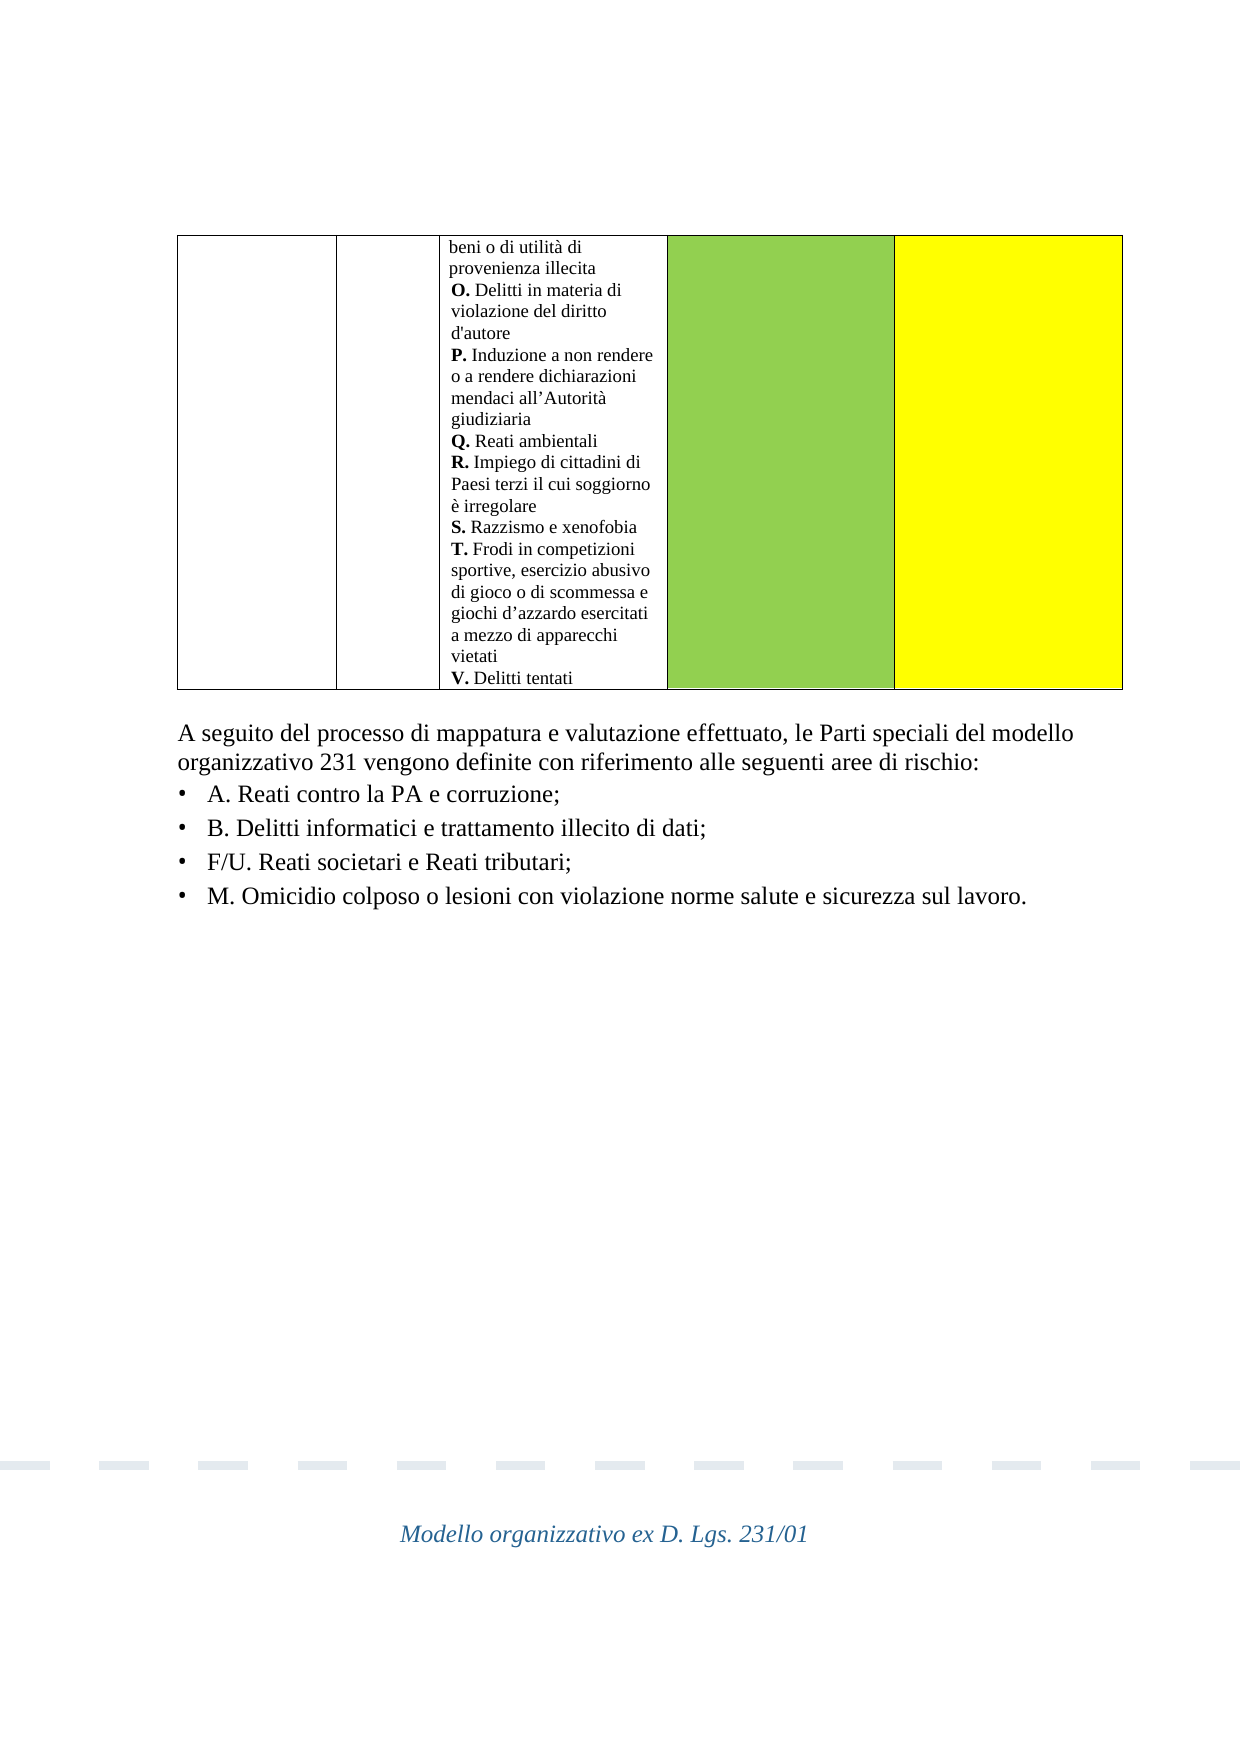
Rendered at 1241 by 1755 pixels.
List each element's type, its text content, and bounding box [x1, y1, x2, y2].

table_cell beni o di utilità di provenienza illecita O. Delitti in materia di violazione del diritto d'autore P. Induzione a non rendere o a rendere dichiarazioni mendaci all’Autorità giudiziaria Q. Reati ambientali R. Impiego di cittadini di Paesi terzi il cui soggiorno è irregolare S. Razzismo e xenofobia T. Frodi in competizioni sportive, esercizio abusivo di gioco o di scommessa e giochi d’azzardo esercitati a mezzo di apparecchi vietati V. Delitti tentati [440, 236, 667, 688]
table_cell [178, 236, 336, 688]
table_cell [895, 236, 1122, 688]
list A. Reati contro la PA e corruzione; [177, 776, 1107, 810]
list B. Delitti informatici e trattamento illecito di dati; [177, 810, 1107, 844]
table_cell [337, 236, 439, 688]
list F/U. Reati societari e Reati tributari; [177, 844, 1107, 878]
text A seguito del processo di mappatura e valutazione effettuato, le Parti speciali del modello organizzativo 231 vengono definite con riferimento alle seguenti aree di rischio: [177, 718, 1107, 776]
table_cell [668, 236, 894, 688]
list M. Omicidio colposo o lesioni con violazione norme salute e sicurezza sul lavoro. [177, 878, 1107, 912]
